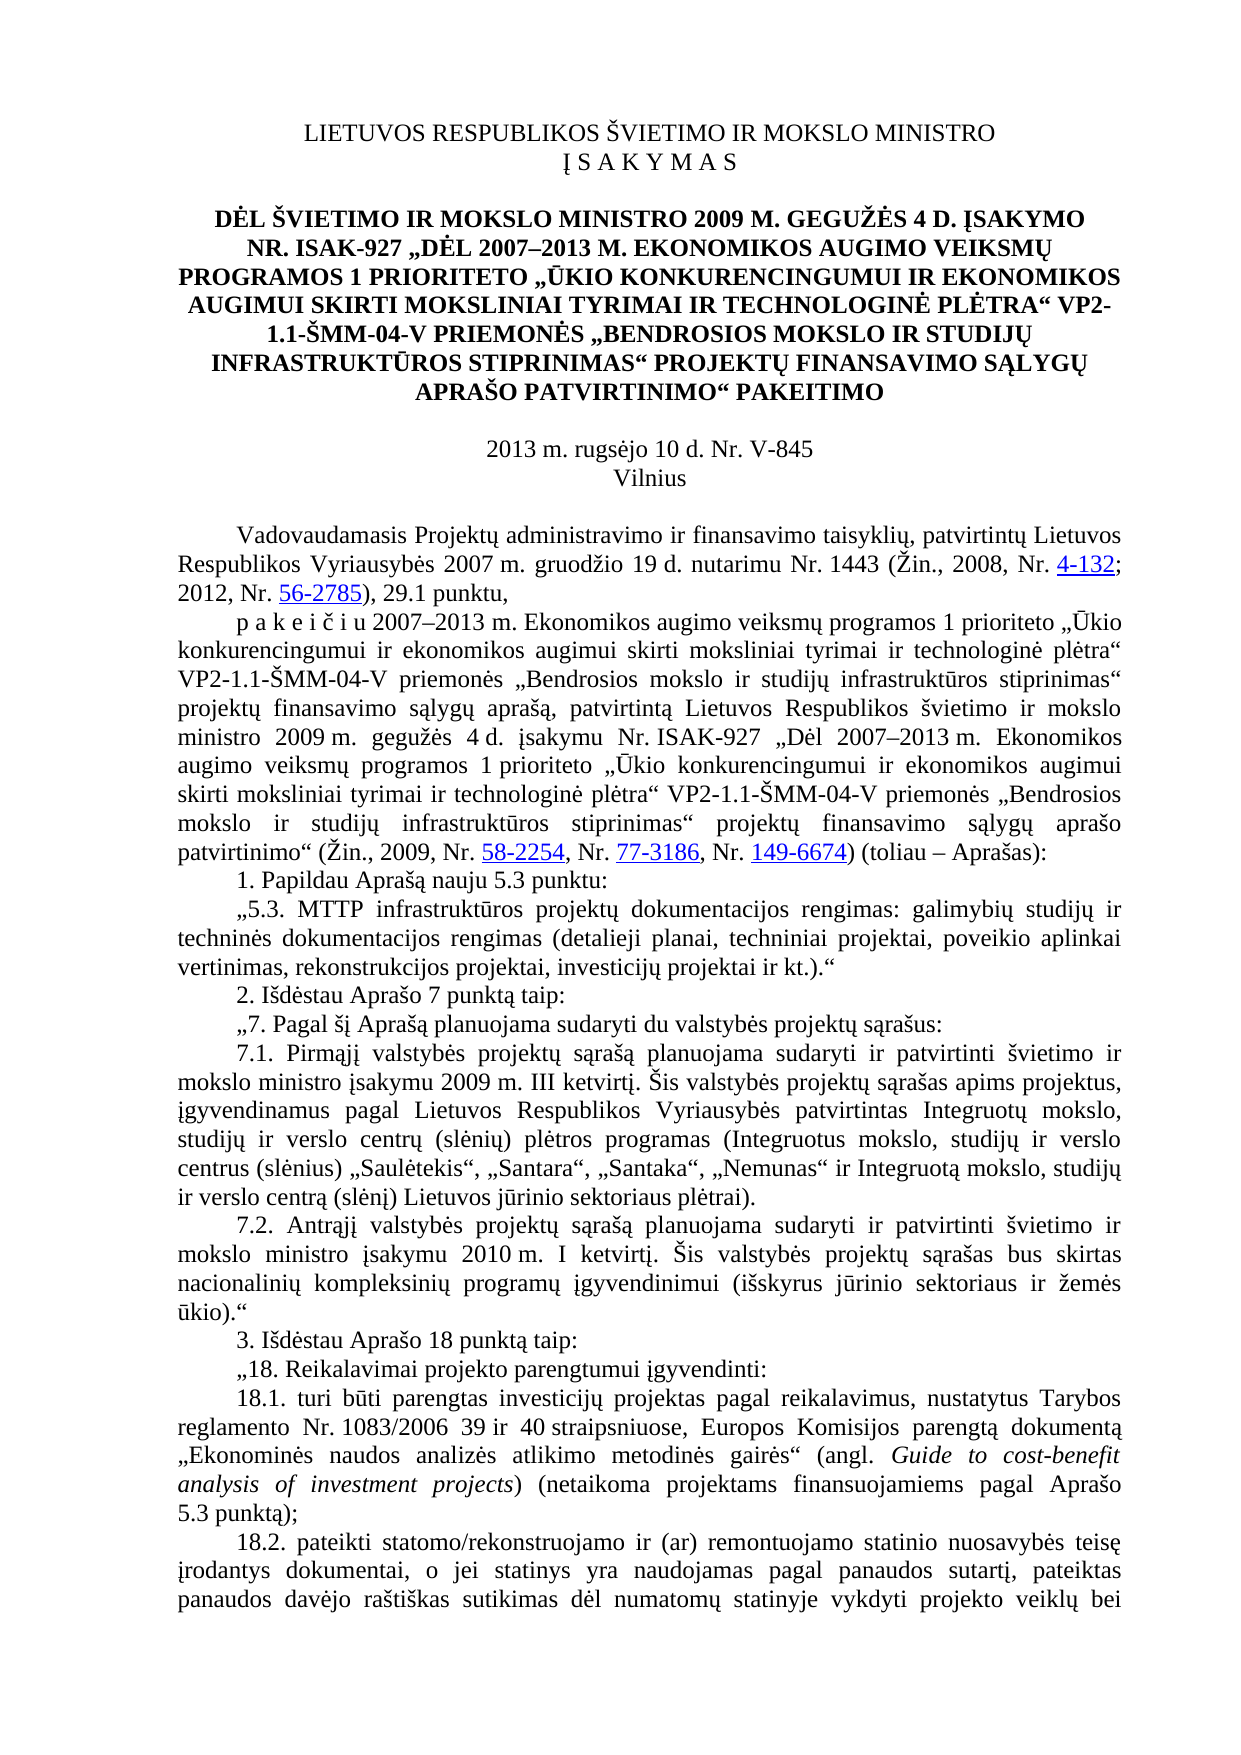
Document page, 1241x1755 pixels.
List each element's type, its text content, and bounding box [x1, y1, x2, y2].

text 3. Išdėstau Aprašo 18 punktą taip: [177, 1326, 1122, 1354]
text Vadovaudamasis Projektų administravimo ir finansavimo taisyklių, patvirtintų Lietuvos Respublikos Vyriausybės 2007 m. gruodžio 19 d. nutarimu Nr. 1443 (Žin., 2008, Nr. 4-132; 2012, Nr. 56-2785), 29.1 punktu, [177, 521, 1122, 607]
text DĖL ŠVIETIMO IR MOKSLO MINISTRO 2009 M. GEGUŽĖS 4 D. ĮSAKYMO Nr. ISAK-927 „DĖL 2007–2013 M. EKONOMIKOS AUGIMO VEIKSMŲ PROGRAMOS 1 PRIORITETO „ŪKIO KONKURENCINGUMUI IR EKONOMIKOS AUGIMUI SKIRTI MOKSLINIAI TYRIMAI IR TECHNOLOGINĖ PLĖTRA“ VP2-1.1-ŠMM-04-V PRIEMONĖS „BENDROSIOS MOKSLO IR STUDIJŲ INFRASTRUKTŪROS STIPRINIMAS“ PROJEKTŲ FINANSAVIMO SĄLYGŲ APRAŠO PATVIRTINIMO“ PAKEITIMO [177, 204, 1122, 406]
text 7.2. Antrąjį valstybės projektų sąrašą planuojama sudaryti ir patvirtinti švietimo ir mokslo ministro įsakymu 2010 m. I ketvirtį. Šis valstybės projektų sąrašas bus skirtas nacionalinių kompleksinių programų įgyvendinimui (išskyrus jūrinio sektoriaus ir žemės ūkio).“ [177, 1211, 1122, 1326]
text 18.2. pateikti statomo/rekonstruojamo ir (ar) remontuojamo statinio nuosavybės teisę įrodantys dokumentai, o jei statinys yra naudojamas pagal panaudos sutartį, pateiktas panaudos davėjo raštiškas sutikimas dėl numatomų statinyje vykdyti projekto veiklų bei [177, 1527, 1122, 1613]
text 2. Išdėstau Aprašo 7 punktą taip: [177, 981, 1122, 1009]
text Vilnius [177, 463, 1122, 492]
text „7. Pagal šį Aprašą planuojama sudaryti du valstybės projektų sąrašus: [177, 1009, 1122, 1038]
text 2013 m. rugsėjo 10 d. Nr. V-845 [177, 434, 1122, 463]
text „5.3. MTTP infrastruktūros projektų dokumentacijos rengimas: galimybių studijų ir techninės dokumentacijos rengimas (detalieji planai, techniniai projektai, poveikio aplinkai vertinimas, rekonstrukcijos projektai, investicijų projektai ir kt.).“ [177, 894, 1122, 981]
text 18.1. turi būti parengtas investicijų projektas pagal reikalavimus, nustatytus Tarybos reglamento Nr. 1083/2006 39 ir 40 straipsniuose, Europos Komisijos parengtą dokumentą „Ekonominės naudos analizės atlikimo metodinės gairės“ (angl. Guide to cost-benefit analysis of investment projects) (netaikoma projektams finansuojamiems pagal Aprašo 5.3 punktą); [177, 1383, 1122, 1527]
text 7.1. Pirmąjį valstybės projektų sąrašą planuojama sudaryti ir patvirtinti švietimo ir mokslo ministro įsakymu 2009 m. III ketvirtį. Šis valstybės projektų sąrašas apims projektus, įgyvendinamus pagal Lietuvos Respublikos Vyriausybės patvirtintas Integruotų mokslo, studijų ir verslo centrų (slėnių) plėtros programas (Integruotus mokslo, studijų ir verslo centrus (slėnius) „Saulėtekis“, „Santara“, „Santaka“, „Nemunas“ ir Integruotą mokslo, studijų ir verslo centrą (slėnį) Lietuvos jūrinio sektoriaus plėtrai). [177, 1038, 1122, 1211]
text „18. Reikalavimai projekto parengtumui įgyvendinti: [177, 1354, 1122, 1383]
text Į S A K Y M A S [177, 147, 1122, 176]
text 1. Papildau Aprašą nauju 5.3 punktu: [177, 866, 1122, 894]
text LIETUVOS RESPUBLIKOS ŠVIETIMO IR MOKSLO MINISTRO [177, 118, 1122, 147]
text p a k e i č i u 2007–2013 m. Ekonomikos augimo veiksmų programos 1 prioriteto „Ūkio konkurencingumui ir ekonomikos augimui skirti moksliniai tyrimai ir technologinė plėtra“ VP2-1.1-ŠMM-04-V priemonės „Bendrosios mokslo ir studijų infrastruktūros stiprinimas“ projektų finansavimo sąlygų aprašą, patvirtintą Lietuvos Respublikos švietimo ir mokslo ministro 2009 m. gegužės 4 d. įsakymu Nr. ISAK-927 „Dėl 2007–2013 m. Ekonomikos augimo veiksmų programos 1 prioriteto „Ūkio konkurencingumui ir ekonomikos augimui skirti moksliniai tyrimai ir technologinė plėtra“ VP2-1.1-ŠMM-04-V priemonės „Bendrosios mokslo ir studijų infrastruktūros stiprinimas“ projektų finansavimo sąlygų aprašo patvirtinimo“ (Žin., 2009, Nr. 58-2254, Nr. 77-3186, Nr. 149-6674) (toliau – Aprašas): [177, 607, 1122, 866]
